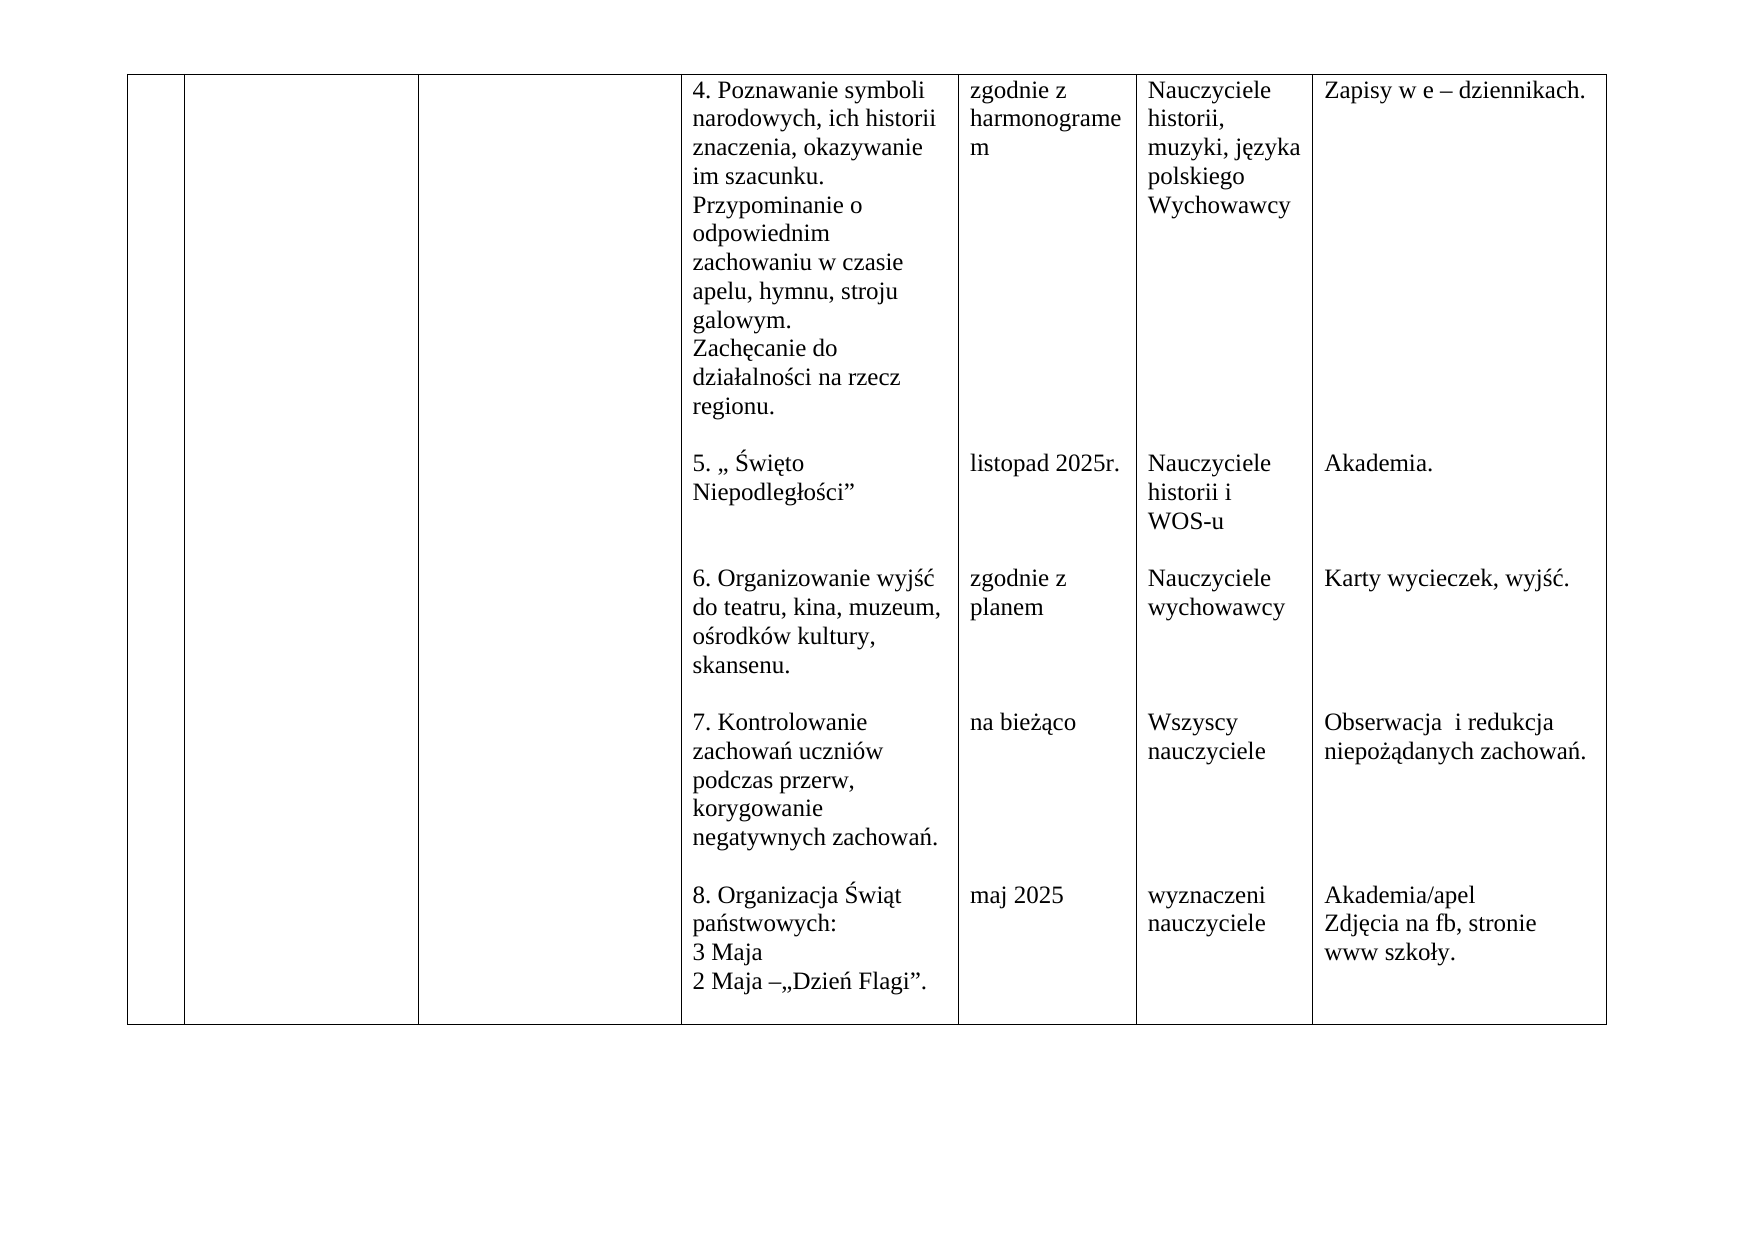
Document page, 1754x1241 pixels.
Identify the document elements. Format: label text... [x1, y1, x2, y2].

table_cell [185, 75, 418, 1023]
table_cell [128, 75, 184, 1023]
table_cell [103, 74, 127, 1023]
table_cell 4. Poznawanie symboli narodowych, ich historii znaczenia, okazywanie im szacunku. Przypominanie o odpowiednim zachowaniu w czasie apelu, hymnu, stroju galowym. Zachęcanie do działalności na rzecz regionu. 5. „ Święto Niepodległości” 6. Organizowanie wyjść do teatru, kina, muzeum, ośrodków kultury, skansenu. 7. Kontrolowanie zachowań uczniów podczas przerw, korygowanie negatywnych zachowań. 8. Organizacja Świąt państwowych: 3 Maja 2 Maja –„Dzień Flagi”. [682, 75, 958, 1023]
table_cell [419, 75, 681, 1023]
table_cell zgodnie z harmonogramem listopad 2025r. zgodnie z planem na bieżąco maj 2025 [959, 75, 1136, 1023]
table_cell Zapisy w e – dziennikach. Akademia. Karty wycieczek, wyjść. Obserwacja i redukcja niepożądanych zachowań. Akademia/apel Zdjęcia na fb, stronie www szkoły. [1313, 75, 1606, 1023]
table_cell Nauczyciele historii, muzyki, języka polskiego Wychowawcy Nauczyciele historii i WOS-u Nauczyciele wychowawcy Wszyscy nauczyciele wyznaczeni nauczyciele [1137, 75, 1312, 1023]
